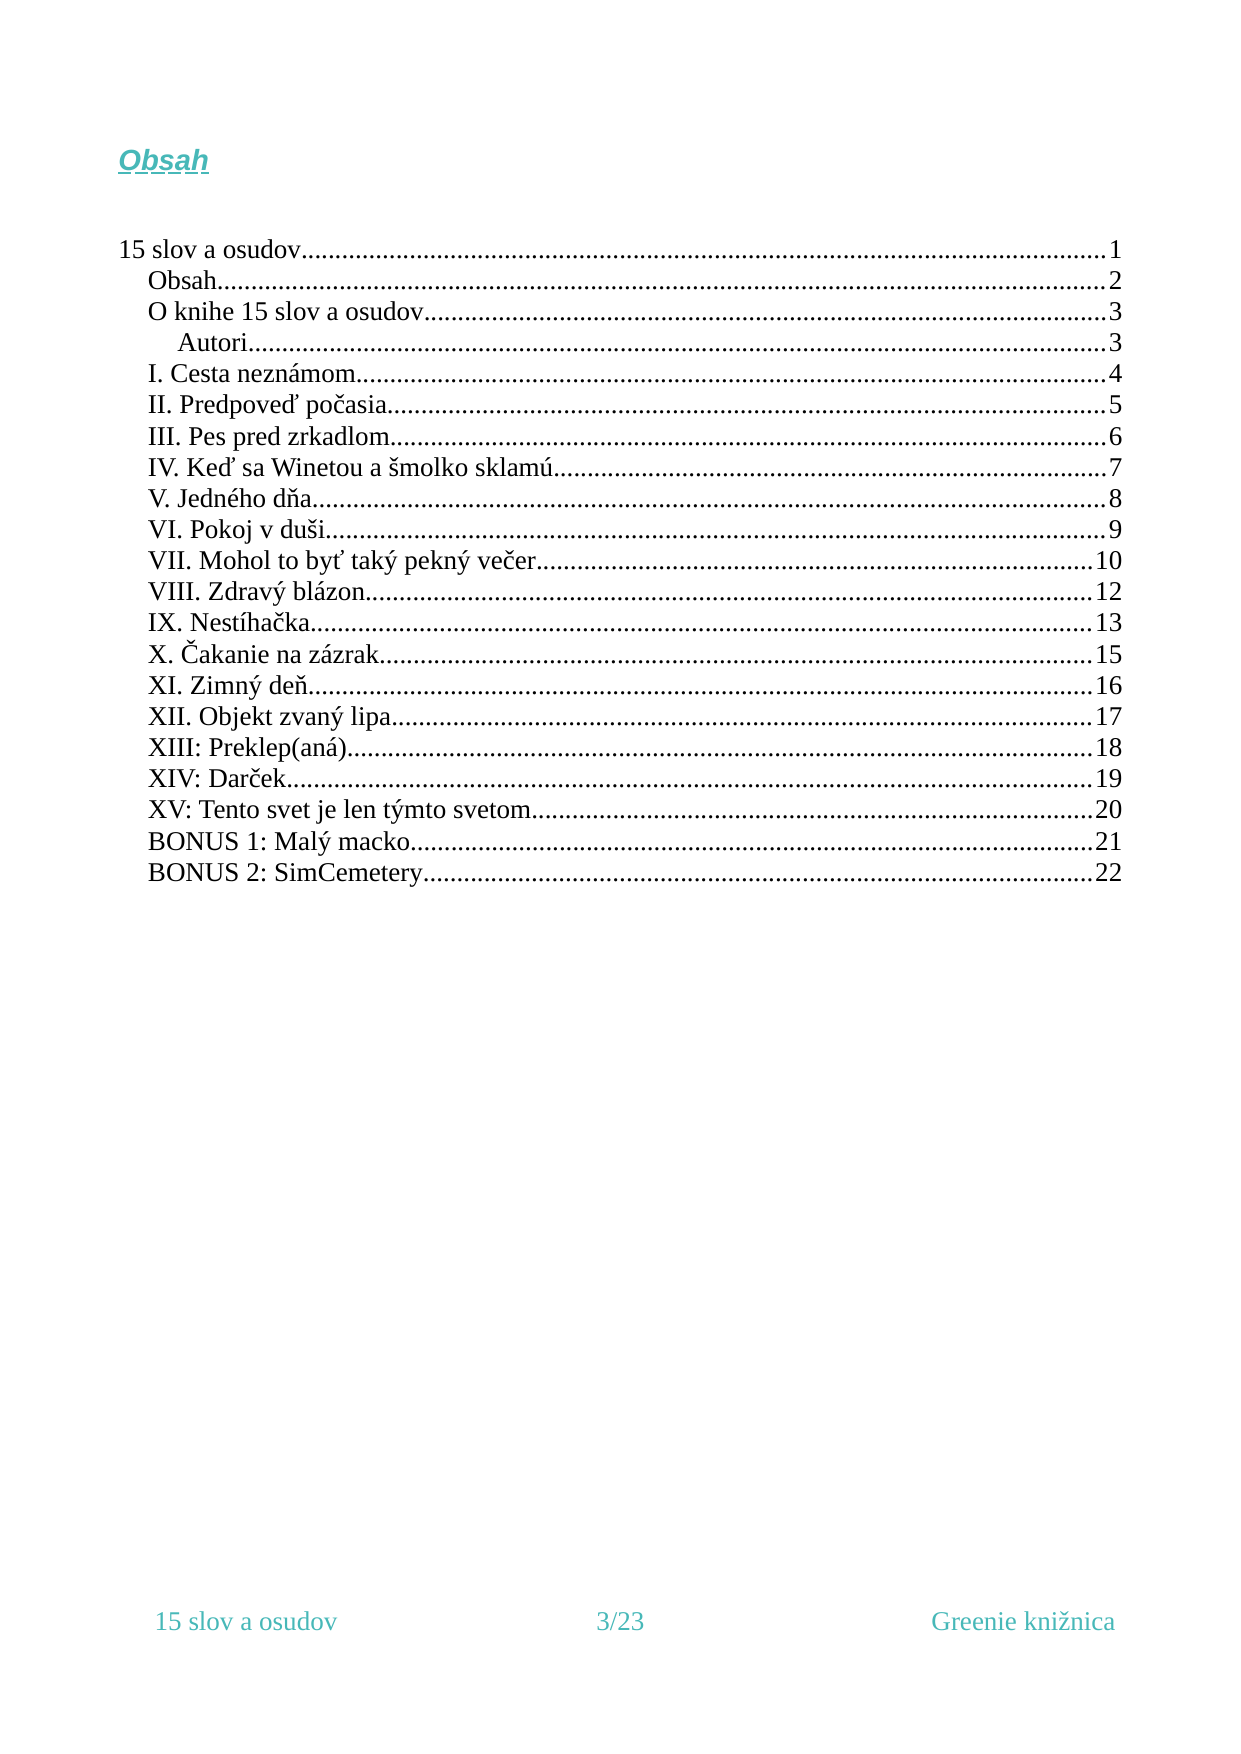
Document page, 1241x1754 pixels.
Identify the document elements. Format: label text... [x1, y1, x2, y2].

text X. Čakanie na zázrak 15 [148, 638, 1122, 669]
text IV. Keď sa Winetou a šmolko sklamú 7 [148, 451, 1122, 482]
text BONUS 2: SimCemetery 22 [148, 856, 1122, 887]
text III. Pes pred zrkadlom 6 [148, 420, 1122, 451]
text II. Predpoveď počasia 5 [148, 388, 1122, 420]
text Autori 3 [177, 326, 1122, 357]
text XIII: Preklep(aná) 18 [148, 731, 1122, 762]
text XIV: Darček 19 [148, 762, 1122, 793]
text I. Cesta neznámom 4 [148, 357, 1122, 388]
text XV: Tento svet je len týmto svetom 20 [148, 793, 1122, 824]
text XII. Objekt zvaný lipa 17 [148, 700, 1122, 731]
subtitle Obsah [118, 143, 1122, 177]
text Obsah 2 [148, 264, 1122, 295]
text O knihe 15 slov a osudov 3 [148, 295, 1122, 326]
text 15 slov a osudov 1 [118, 233, 1122, 264]
text VII. Mohol to byť taký pekný večer 10 [148, 544, 1122, 575]
text IX. Nestíhačka 13 [148, 607, 1122, 638]
text XI. Zimný deň 16 [148, 669, 1122, 700]
text V. Jedného dňa 8 [148, 482, 1122, 513]
text VI. Pokoj v duši 9 [148, 513, 1122, 544]
text BONUS 1: Malý macko 21 [148, 824, 1122, 856]
text VIII. Zdravý blázon 12 [148, 575, 1122, 607]
